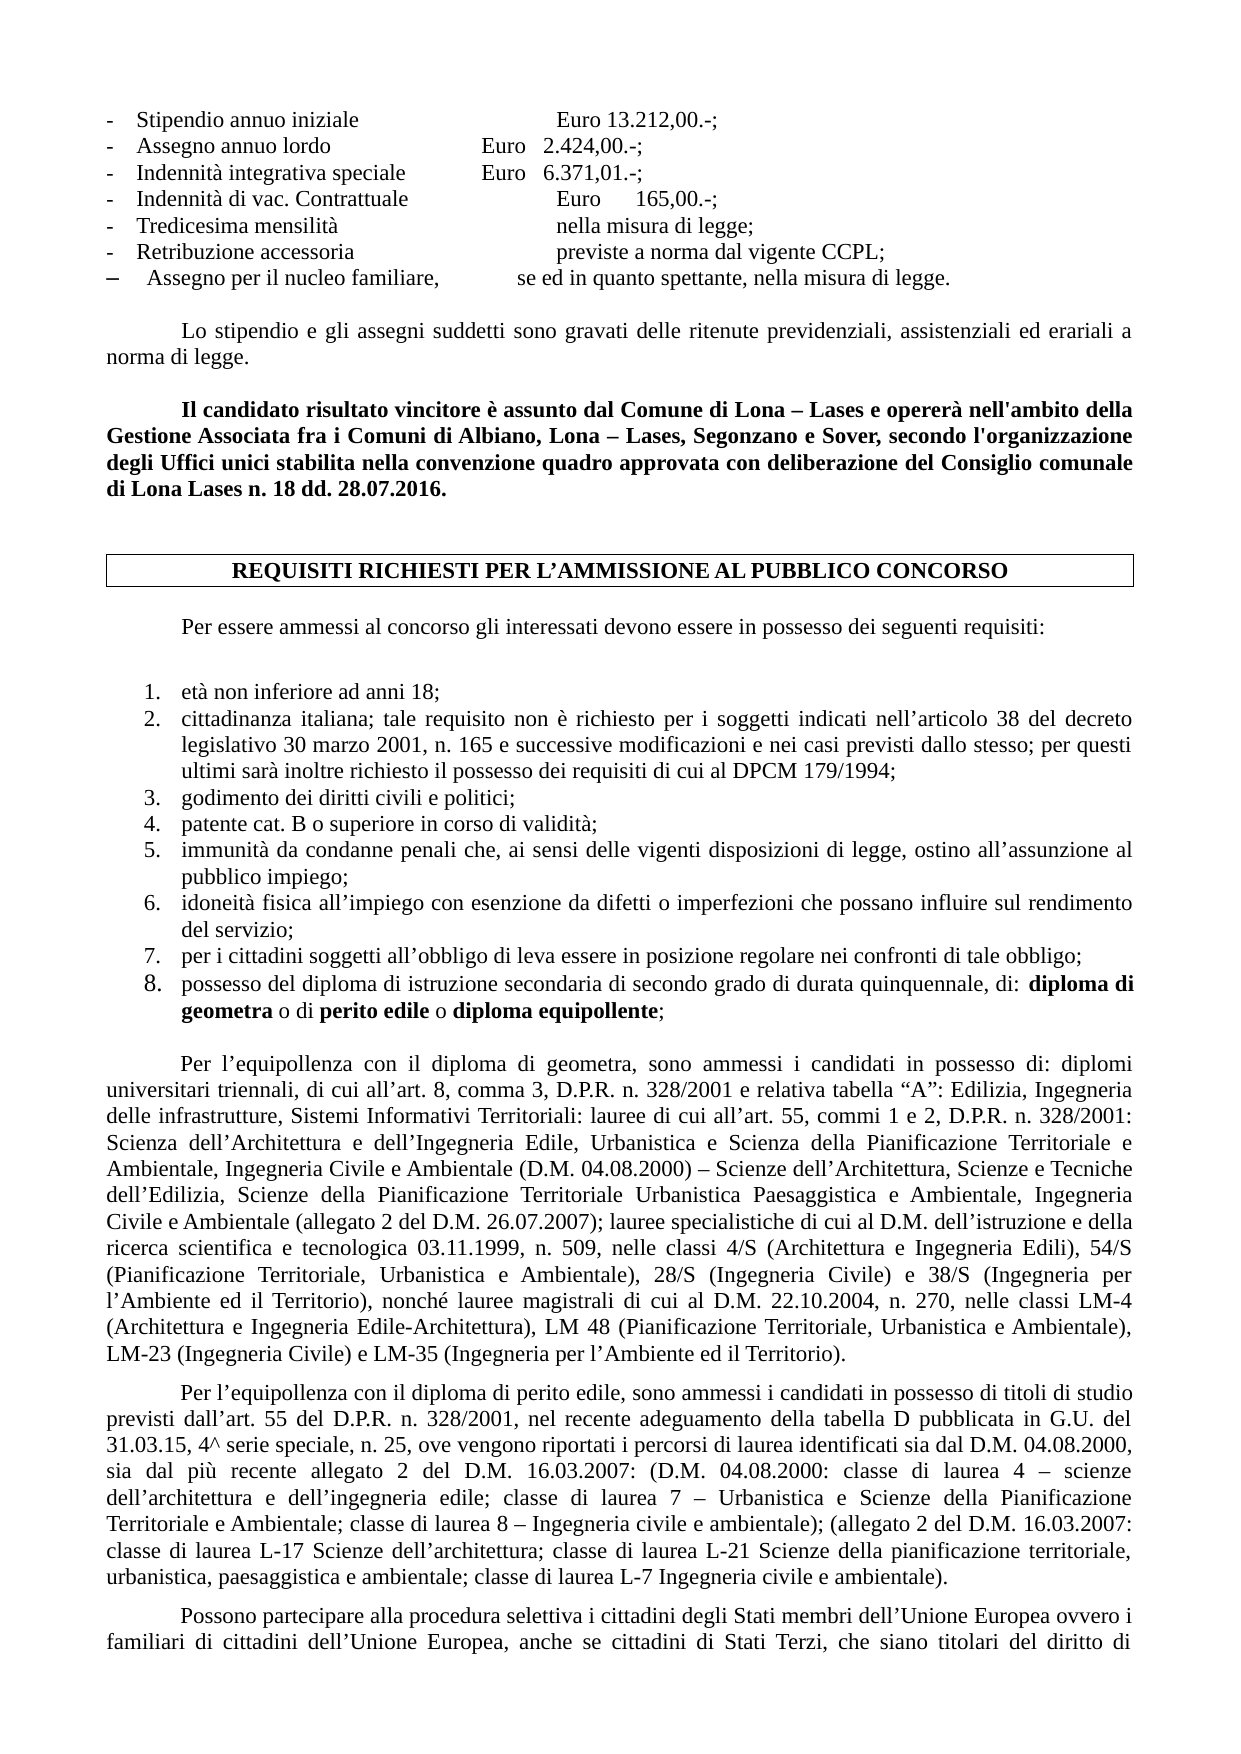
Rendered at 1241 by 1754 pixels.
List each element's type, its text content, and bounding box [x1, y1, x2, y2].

list godimento dei diritti civili e politici; [144, 784, 1134, 810]
list immunità da condanne penali che, ai sensi delle vigenti disposizioni di legge, ostino all’assunzione al pubblico impiego; [144, 837, 1134, 889]
text Per l’equipollenza con il diploma di geometra, sono ammessi i candidati in possesso di: diplomi universitari triennali, di cui all’art. 8, comma 3, D.P.R. n. 328/2001 e relativa tabella “A”: Edilizia, Ingegneria delle infrastrutture, Sistemi Informativi Territoriali: lauree di cui all’art. 55, commi 1 e 2, D.P.R. n. 328/2001: Scienza dell’Architettura e dell’Ingegneria Edile, Urbanistica e Scienza della Pianificazione Territoriale e Ambientale, Ingegneria Civile e Ambientale (D.M. 04.08.2000) – Scienze dell’Architettura, Scienze e Tecniche dell’Edilizia, Scienze della Pianificazione Territoriale Urbanistica Paesaggistica e Ambientale, Ingegneria Civile e Ambientale (allegato 2 del D.M. 26.07.2007); lauree specialistiche di cui al D.M. dell’istruzione e della ricerca scientifica e tecnologica 03.11.1999, n. 509, nelle classi 4/S (Architettura e Ingegneria Edili), 54/S (Pianificazione Territoriale, Urbanistica e Ambientale), 28/S (Ingegneria Civile) e 38/S (Ingegneria per l’Ambiente ed il Territorio), nonché lauree magistrali di cui al D.M. 22.10.2004, n. 270, nelle classi LM-4 (Architettura e Ingegneria Edile-Architettura), LM 48 (Pianificazione Territoriale, Urbanistica e Ambientale), LM-23 (Ingegneria Civile) e LM-35 (Ingegneria per l’Ambiente ed il Territorio). [106, 1050, 1134, 1366]
text Possono partecipare alla procedura selettiva i cittadini degli Stati membri dell’Unione Europea ovvero i familiari di cittadini dell’Unione Europea, anche se cittadini di Stati Terzi, che siano titolari del diritto di [106, 1602, 1134, 1654]
list Stipendio annuo iniziale Euro 13.212,00.-; [106, 106, 1134, 133]
text Per essere ammessi al concorso gli interessati devono essere in possesso dei seguenti requisiti: [106, 613, 1134, 639]
list idoneità fisica all’impiego con esenzione da difetti o imperfezioni che possano influire sul rendimento del servizio; [144, 889, 1134, 942]
text Il candidato risultato vincitore è assunto dal Comune di Lona – Lases e opererà nell'ambito della Gestione Associata fra i Comuni di Albiano, Lona – Lases, Segonzano e Sover, secondo l'organizzazione degli Uffici unici stabilita nella convenzione quadro approvata con deliberazione del Consiglio comunale di Lona Lases n. 18 dd. 28.07.2016. [106, 396, 1134, 502]
list per i cittadini soggetti all’obbligo di leva essere in posizione regolare nei confronti di tale obbligo; [144, 942, 1134, 968]
list Indennità di vac. Contrattuale Euro 165,00.-; [106, 185, 1134, 212]
list Tredicesima mensilità nella misura di legge; [106, 212, 1134, 238]
list Assegno per il nucleo familiare, se ed in quanto spettante, nella misura di legge. [106, 264, 1134, 291]
list Assegno annuo lordo Euro 2.424,00.-; [106, 133, 1134, 159]
list patente cat. B o superiore in corso di validità; [144, 810, 1134, 837]
subtitle REQUISITI RICHIESTI PER L’AMMISSIONE AL PUBBLICO CONCORSO [107, 555, 1133, 586]
list possesso del diploma di istruzione secondaria di secondo grado di durata quinquennale, di: diploma di geometra o di perito edile o diploma equipollente; [144, 968, 1134, 1023]
list Retribuzione accessoria previste a norma dal vigente CCPL; [106, 238, 1134, 264]
list Indennità integrativa speciale Euro 6.371,01.-; [106, 159, 1134, 185]
list età non inferiore ad anni 18; [144, 678, 1134, 705]
text Per l’equipollenza con il diploma di perito edile, sono ammessi i candidati in possesso di titoli di studio previsti dall’art. 55 del D.P.R. n. 328/2001, nel recente adeguamento della tabella D pubblicata in G.U. del 31.03.15, 4^ serie speciale, n. 25, ove vengono riportati i percorsi di laurea identificati sia dal D.M. 04.08.2000, sia dal più recente allegato 2 del D.M. 16.03.2007: (D.M. 04.08.2000: classe di laurea 4 – scienze dell’architettura e dell’ingegneria edile; classe di laurea 7 – Urbanistica e Scienze della Pianificazione Territoriale e Ambientale; classe di laurea 8 – Ingegneria civile e ambientale); (allegato 2 del D.M. 16.03.2007: classe di laurea L-17 Scienze dell’architettura; classe di laurea L-21 Scienze della pianificazione territoriale, urbanistica, paesaggistica e ambientale; classe di laurea L-7 Ingegneria civile e ambientale). [106, 1378, 1134, 1589]
text Lo stipendio e gli assegni suddetti sono gravati delle ritenute previdenziali, assistenziali ed erariali a norma di legge. [106, 317, 1134, 370]
list cittadinanza italiana; tale requisito non è richiesto per i soggetti indicati nell’articolo 38 del decreto legislativo 30 marzo 2001, n. 165 e successive modificazioni e nei casi previsti dallo stesso; per questi ultimi sarà inoltre richiesto il possesso dei requisiti di cui al DPCM 179/1994; [144, 705, 1134, 784]
